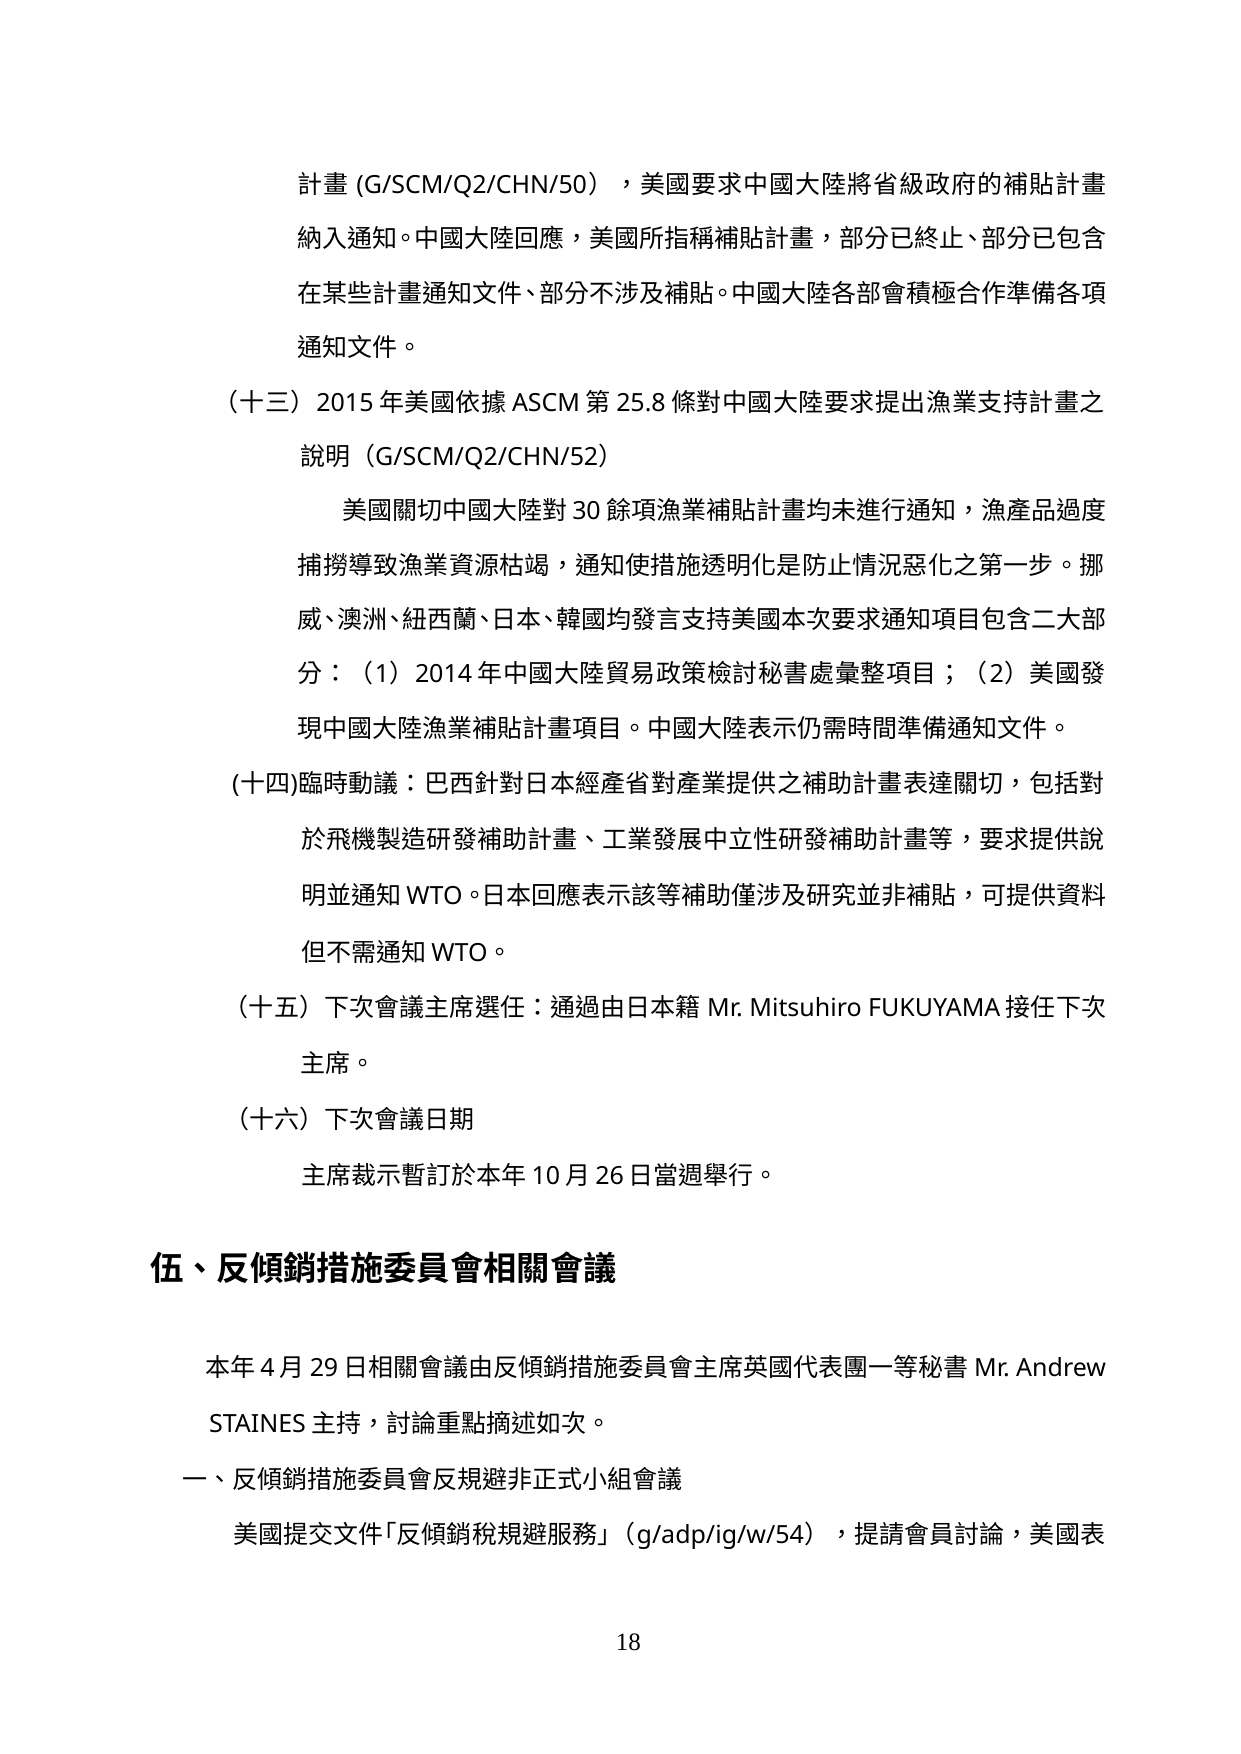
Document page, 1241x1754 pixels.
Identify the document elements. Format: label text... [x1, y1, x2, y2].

text 主席裁示暫訂於本年10月26日當週舉行。 [301, 1154, 1106, 1192]
text （十六）下次會議日期 [224, 1099, 1106, 1136]
text 伍、反傾銷措施委員會相關會議 [150, 1229, 1106, 1304]
text 本年4月29日相關會議由反傾銷措施委員會主席英國代表團一等秘書Mr. Andrew STAINES主持，討論重點摘述如次。 [205, 1347, 1106, 1440]
text (十四)臨時動議：巴西針對日本經產省對產業提供之補助計畫表達關切，包括對於飛機製造研發補助計畫、工業發展中立性研發補助計畫等，要求提供說明並通知WTO。日本回應表示該等補助僅涉及研究並非補貼，可提供資料但不需通知WTO。 [225, 763, 1106, 969]
text 一、反傾銷措施委員會反規避非正式小組會議 [182, 1458, 1106, 1496]
text 美國關切中國大陸對30餘項漁業補貼計畫均未進行通知，漁產品過度捕撈導致漁業資源枯竭，通知使措施透明化是防止情況惡化之第一步。挪威、澳洲、紐西蘭、日本、韓國均發言支持美國本次要求通知項目包含二大部分：（1）2014年中國大陸貿易政策檢討秘書處彙整項目；（2）美國發現中國大陸漁業補貼計畫項目。中國大陸表示仍需時間準備通知文件。 [298, 491, 1106, 744]
text （十五）下次會議主席選任：通過由日本籍Mr. Mitsuhiro FUKUYAMA接任下次主席。 [224, 987, 1106, 1081]
text （十三）2015年美國依據ASCM第25.8條對中國大陸要求提出漁業支持計畫之說明（G/SCM/Q2/CHN/52） [214, 382, 1106, 473]
text 美國提交文件｢反傾銷稅規避服務｣（g/adp/ig/w/54），提請會員討論，美國表 [233, 1514, 1106, 1552]
text 計畫 (G/SCM/Q2/CHN/50），美國要求中國大陸將省級政府的補貼計畫納入通知。中國大陸回應，美國所指稱補貼計畫，部分已終止、部分已包含在某些計畫通知文件、部分不涉及補貼。中國大陸各部會積極合作準備各項通知文件。 [298, 164, 1106, 364]
